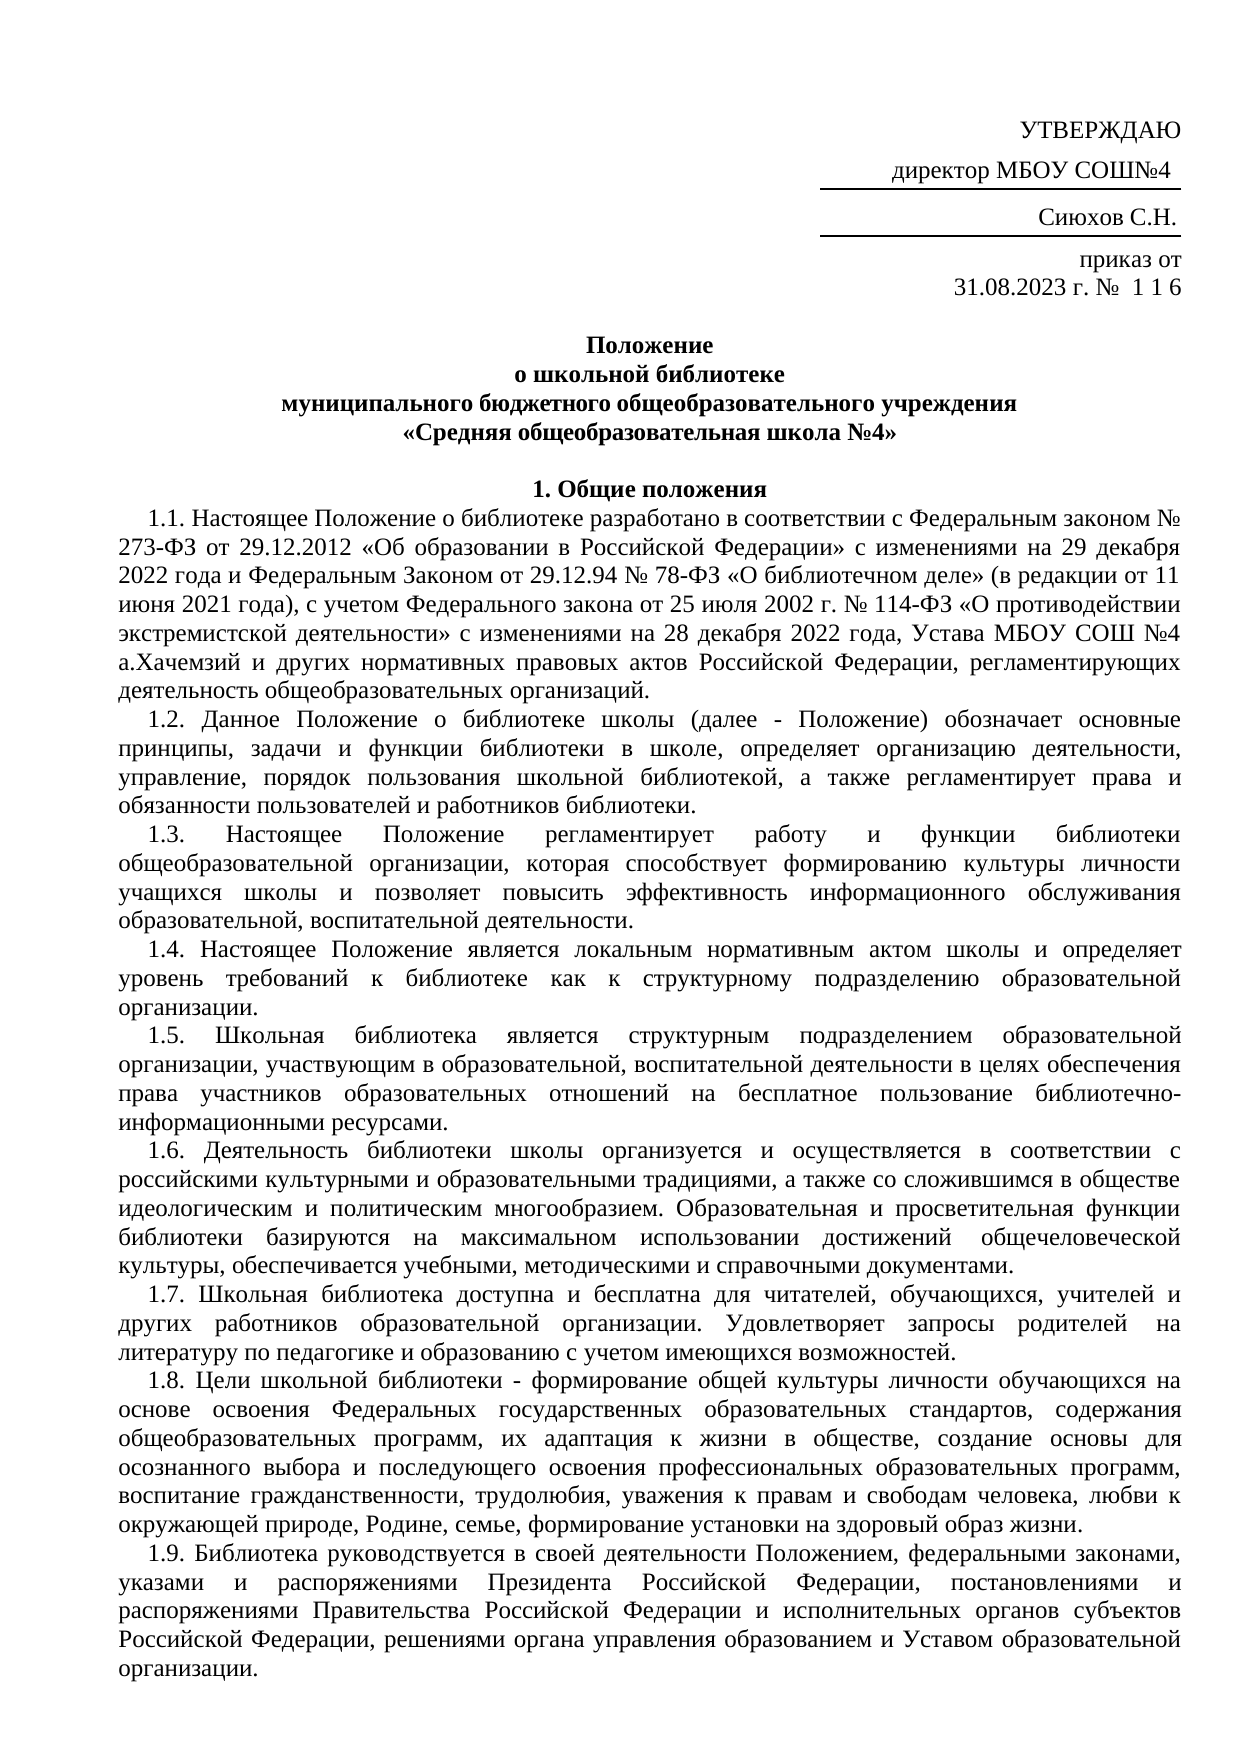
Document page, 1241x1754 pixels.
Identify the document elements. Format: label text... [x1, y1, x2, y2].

list Данное Положение о библиотеке школы (далее - Положение) обозначает основные принципы, задачи и функции библиотеки в школе, определяет организацию деятельности, управление, порядок пользования школьной библиотекой, а также регламентирует права и обязанности пользователей и работников библиотеки. [118, 704, 1182, 819]
text приказ от 31.08.2023 г. № 116 [820, 244, 1181, 301]
list Настоящее Положение является локальным нормативным актом школы и определяет уровень требований к библиотеке как к структурному подразделению образовательной организации. [118, 934, 1182, 1020]
subtitle Общие положения [532, 474, 1192, 503]
list Деятельность библиотеки школы организуется и осуществляется в соответствии с российскими культурными и образовательными традициями, а также со сложившимся в обществе идеологическим и политическим многообразием. Образовательная и просветительная функции библиотеки базируются на максимальном использовании достижений общечеловеческой культуры, обеспечивается учебными, методическими и справочными документами. [118, 1135, 1181, 1279]
text директор МБОУ СОШ№4 [820, 151, 1181, 188]
text о школьной библиотеке [107, 359, 1192, 388]
text УТВЕРЖДАЮ [820, 115, 1181, 144]
list Библиотека руководствуется в своей деятельности Положением, федеральными законами, указами и распоряжениями Президента Российской Федерации, постановлениями и распоряжениями Правительства Российской Федерации и исполнительных органов субъектов Российской Федерации, решениями органа управления образованием и Уставом образовательной организации. [118, 1538, 1181, 1682]
subtitle Положение [107, 331, 1192, 359]
list Школьная библиотека является структурным подразделением образовательной организации, участвующим в образовательной, воспитательной деятельности в целях обеспечения права участников образовательных отношений на бесплатное пользование библиотечно- информационными ресурсами. [118, 1020, 1182, 1135]
list Настоящее Положение регламентирует работу и функции библиотеки общеобразовательной организации, которая способствует формированию культуры личности учащихся школы и позволяет повысить эффективность информационного обслуживания образовательной, воспитательной деятельности. [118, 819, 1181, 934]
list Школьная библиотека доступна и бесплатна для читателей, обучающихся, учителей и других работников образовательной организации. Удовлетворяет запросы родителей на литературу по педагогике и образованию с учетом имеющихся возможностей. [118, 1279, 1181, 1365]
subtitle муниципального бюджетного общеобразовательного учреждения [106, 388, 1192, 417]
text Сиюхов С.Н. [820, 197, 1181, 235]
text «Средняя общеобразовательная школа №4» [107, 417, 1192, 446]
list Цели школьной библиотеки - формирование общей культуры личности обучающихся на основе освоения Федеральных государственных образовательных стандартов, содержания общеобразовательных программ, их адаптация к жизни в обществе, создание основы для осознанного выбора и последующего освоения профессиональных образовательных программ, воспитание гражданственности, трудолюбия, уважения к правам и свободам человека, любви к окружающей природе, Родине, семье, формирование установки на здоровый образ жизни. [118, 1365, 1182, 1538]
list Настоящее Положение о библиотеке разработано в соответствии с Федеральным законом № 273-ФЗ от 29.12.2012 «Об образовании в Российской Федерации» с изменениями на 29 декабря 2022 года и Федеральным Законом от 29.12.94 № 78-ФЗ «О библиотечном деле» (в редакции от 11 июня 2021 года), с учетом Федерального закона от 25 июля 2002 г. № 114-ФЗ «О противодействии экстремистской деятельности» с изменениями на 28 декабря 2022 года, Устава МБОУ СОШ №4 а.Хачемзий и других нормативных правовых актов Российской Федерации, регламентирующих деятельность общеобразовательных организаций. [118, 503, 1182, 704]
